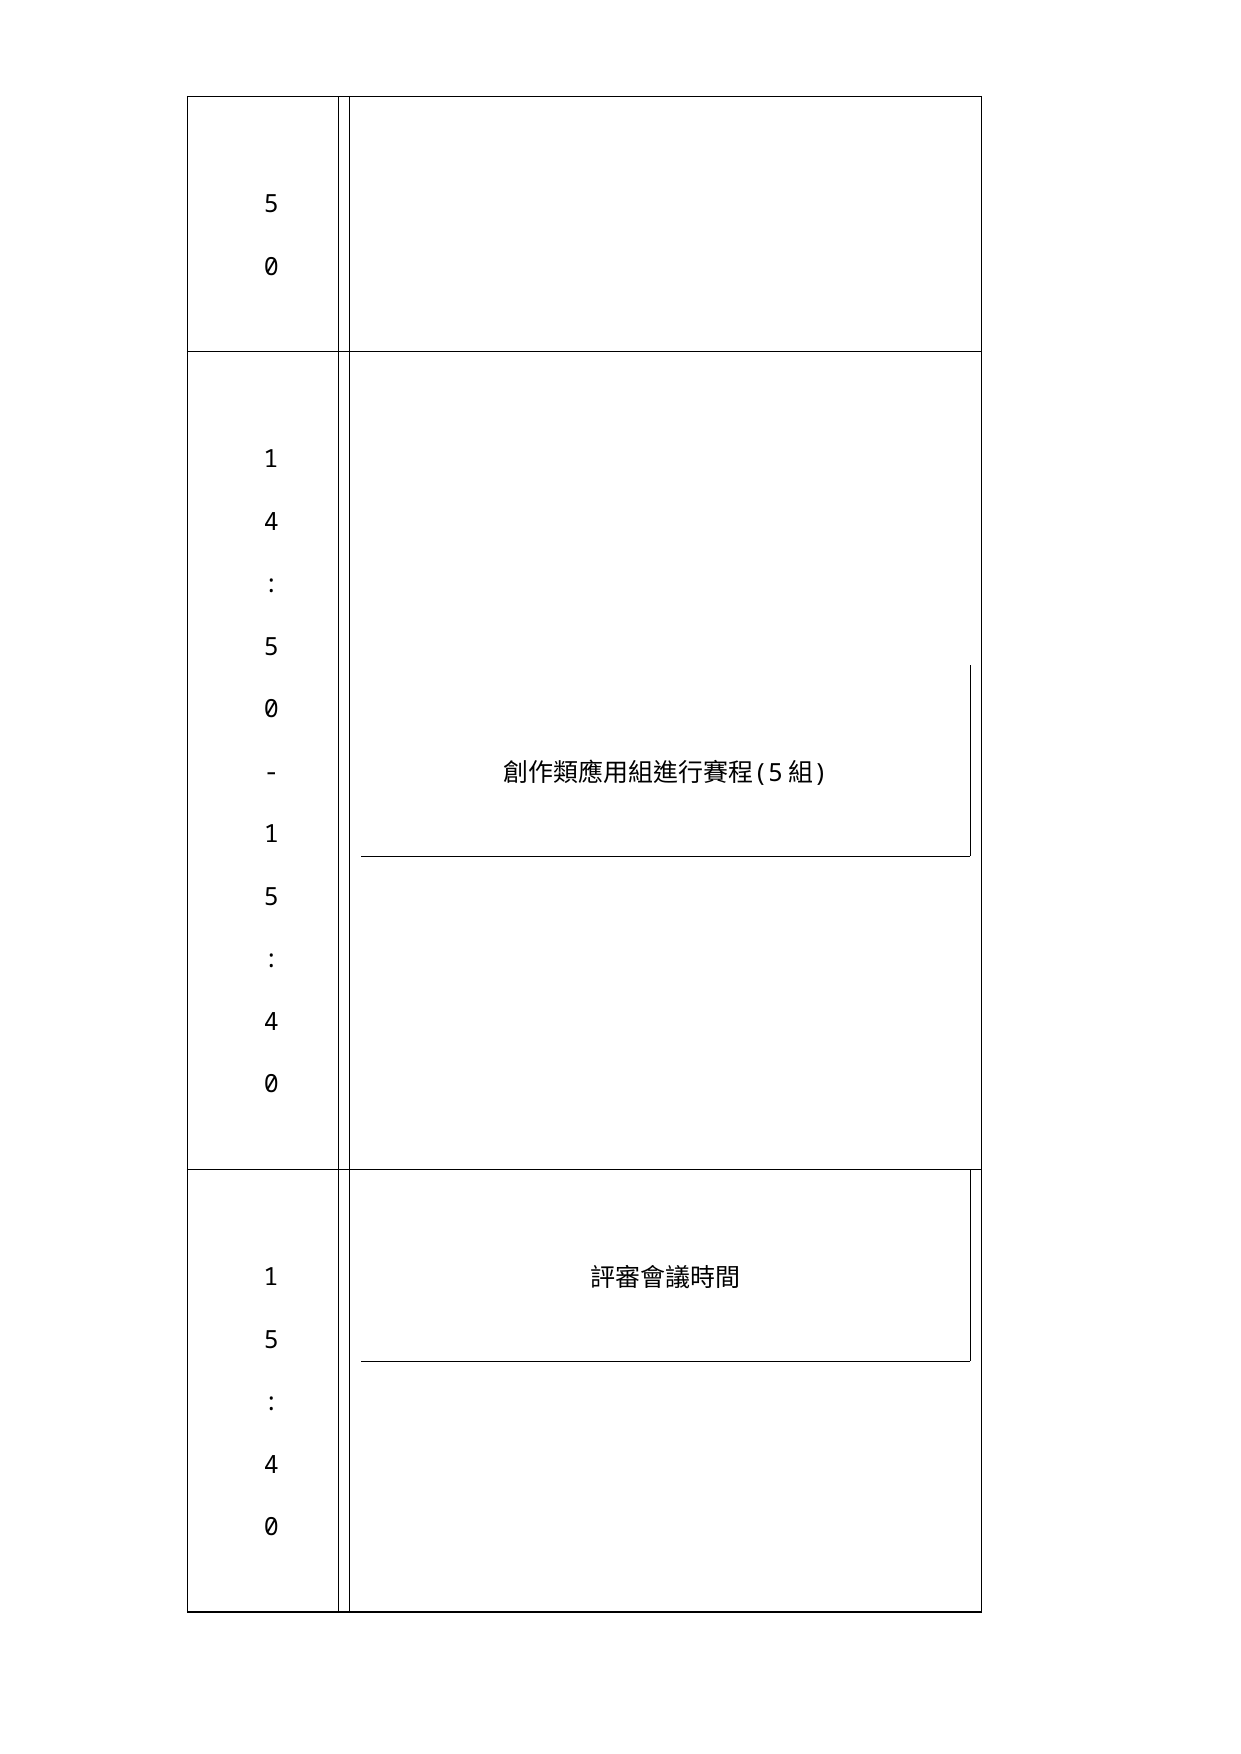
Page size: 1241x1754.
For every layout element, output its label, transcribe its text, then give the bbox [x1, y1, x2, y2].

table_cell [339, 97, 349, 351]
table_cell 創作類應用組進行賽程(5組) [350, 352, 981, 1169]
table_cell 50 [188, 97, 338, 351]
table_cell 14:50-15:40 [188, 352, 338, 1169]
table_cell 15:40- [188, 1170, 338, 1611]
table_cell [339, 1170, 349, 1611]
table_cell [350, 97, 981, 351]
table_cell [339, 352, 349, 1169]
table_cell 評審會議時間 [350, 1170, 981, 1611]
